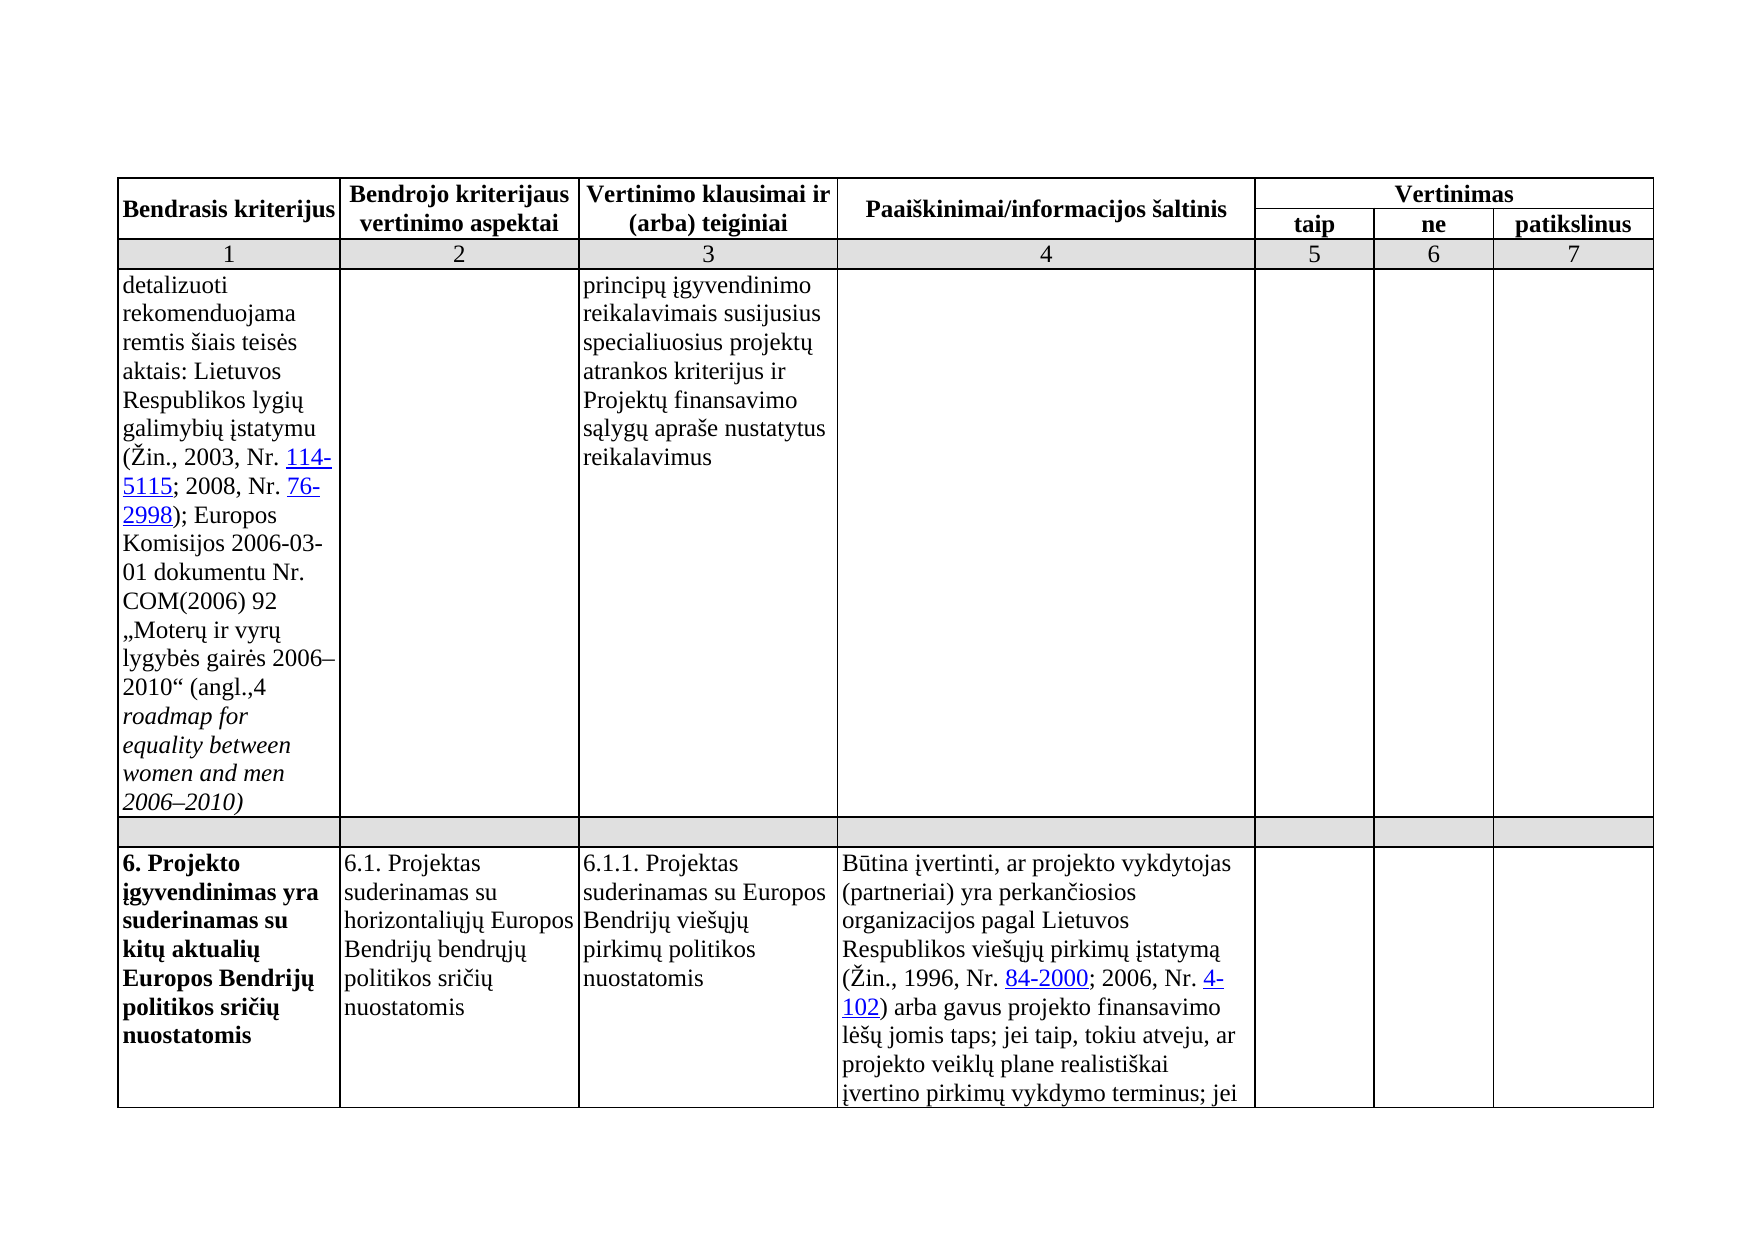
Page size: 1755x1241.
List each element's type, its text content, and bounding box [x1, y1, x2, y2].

table_cell taip [1256, 209, 1373, 238]
table_cell 6.1.1. Projektas suderinamas su Europos Bendrijų viešųjų pirkimų politikos nuostatomis [580, 848, 837, 1107]
table_cell 6. Projekto įgyvendinimas yra suderinamas su kitų aktualių Europos Bendrijų politikos sričių nuostatomis [119, 848, 339, 1107]
table_cell [1375, 848, 1493, 1107]
table_cell 5 [1256, 240, 1373, 268]
table_cell detalizuoti rekomenduojama remtis šiais teisės aktais: Lietuvos Respublikos lygių galimybių įstatymu (Žin., 2003, Nr. 114-5115; 2008, Nr. 76-2998); Europos Komisijos 2006-03-01 dokumentu Nr. COM(2006) 92 „Moterų ir vyrų lygybės gairės 2006–2010“ (angl.,4 roadmap for equality between women and men 2006–2010) [119, 270, 339, 816]
table_cell 3 [580, 240, 837, 268]
table_cell [838, 270, 1254, 816]
table_cell [1256, 270, 1373, 816]
table_cell [838, 818, 1254, 846]
table_header Bendrojo kriterijaus vertinimo aspektai [341, 179, 578, 238]
table_cell [1256, 848, 1373, 1107]
table_header Bendrasis kriterijus [119, 179, 339, 238]
table_cell [1256, 818, 1373, 846]
table_cell [341, 818, 578, 846]
table_cell 1 [119, 240, 339, 268]
table_cell [580, 818, 837, 846]
table_cell ne [1375, 209, 1493, 238]
table_cell 4 [838, 240, 1254, 268]
table_cell 7 [1494, 240, 1653, 268]
table_cell principų įgyvendinimo reikalavimais susijusius specialiuosius projektų atrankos kriterijus ir Projektų finansavimo sąlygų apraše nustatytus reikalavimus [580, 270, 837, 816]
table_header Vertinimo klausimai ir (arba) teiginiai [580, 179, 837, 238]
table_cell [1494, 270, 1653, 816]
table_cell 6.1. Projektas suderinamas su horizontaliųjų Europos Bendrijų bendrųjų politikos sričių nuostatomis [341, 848, 578, 1107]
table_cell [1494, 818, 1653, 846]
table_cell [341, 270, 578, 816]
table_cell 2 [341, 240, 578, 268]
table_header Vertinimas [1256, 179, 1653, 207]
table_cell patikslinus [1494, 209, 1653, 238]
table_cell [1375, 270, 1493, 816]
table_header Paaiškinimai/informacijos šaltinis [838, 179, 1254, 238]
table_cell [119, 818, 339, 846]
table_cell Būtina įvertinti, ar projekto vykdytojas (partneriai) yra perkančiosios organizacijos pagal Lietuvos Respublikos viešųjų pirkimų įstatymą (Žin., 1996, Nr. 84-2000; 2006, Nr. 4-102) arba gavus projekto finansavimo lėšų jomis taps; jei taip, tokiu atveju, ar projekto veiklų plane realistiškai įvertino pirkimų vykdymo terminus; jei [838, 848, 1254, 1107]
table_cell [1494, 848, 1653, 1107]
table_cell 6 [1375, 240, 1493, 268]
table_cell [1375, 818, 1493, 846]
